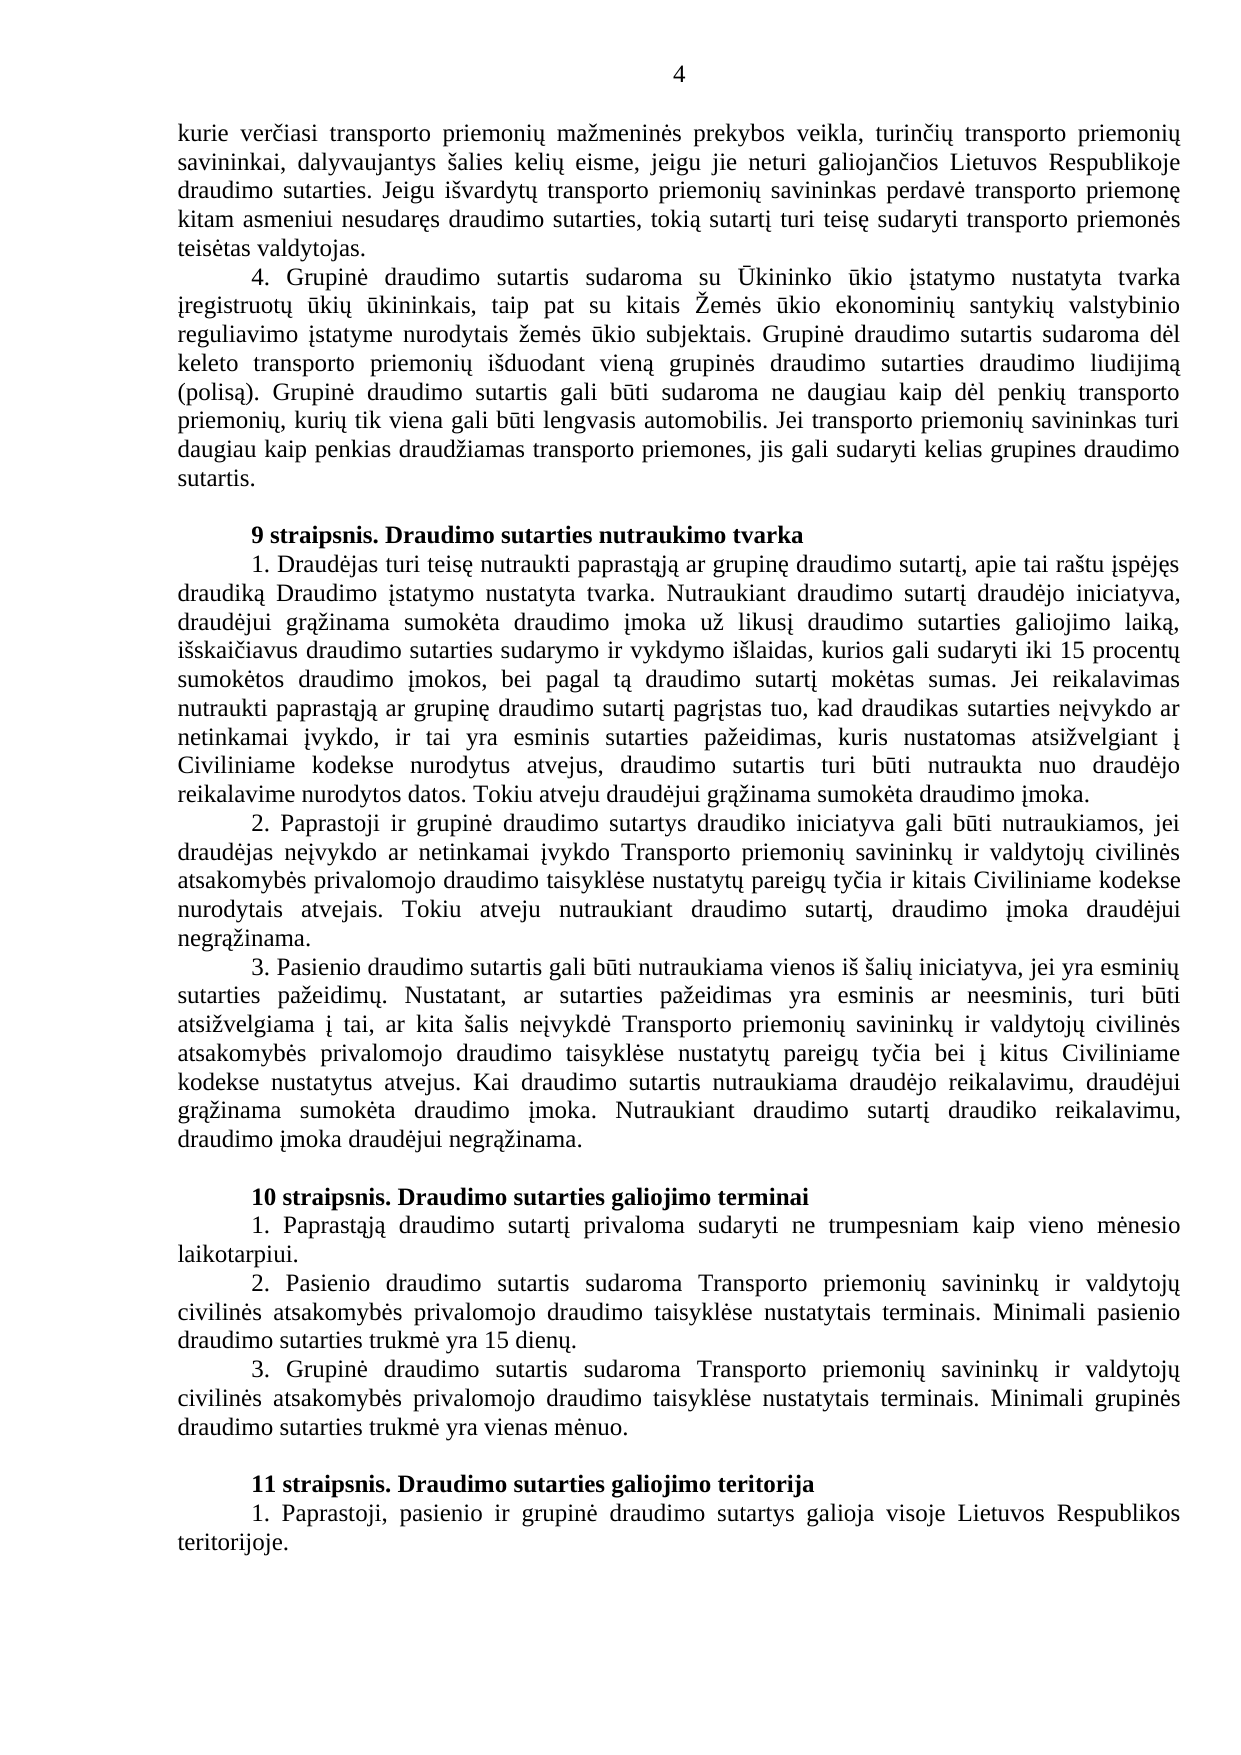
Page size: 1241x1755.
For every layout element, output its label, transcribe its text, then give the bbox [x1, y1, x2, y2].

text 10 straipsnis. Draudimo sutarties galiojimo terminai [177, 1182, 1181, 1211]
text 2. Pasienio draudimo sutartis sudaroma Transporto priemonių savininkų ir valdytojų civilinės atsakomybės privalomojo draudimo taisyklėse nustatytais terminais. Minimali pasienio draudimo sutarties trukmė yra 15 dienų. [177, 1268, 1181, 1354]
text 3. Grupinė draudimo sutartis sudaroma Transporto priemonių savininkų ir valdytojų civilinės atsakomybės privalomojo draudimo taisyklėse nustatytais terminais. Minimali grupinės draudimo sutarties trukmė yra vienas mėnuo. [177, 1354, 1181, 1441]
text 1. Paprastąją draudimo sutartį privaloma sudaryti ne trumpesniam kaip vieno mėnesio laikotarpiui. [177, 1211, 1181, 1268]
text 2. Paprastoji ir grupinė draudimo sutartys draudiko iniciatyva gali būti nutraukiamos, jei draudėjas neįvykdo ar netinkamai įvykdo Transporto priemonių savininkų ir valdytojų civilinės atsakomybės privalomojo draudimo taisyklėse nustatytų pareigų tyčia ir kitais Civiliniame kodekse nurodytais atvejais. Tokiu atveju nutraukiant draudimo sutartį, draudimo įmoka draudėjui negrąžinama. [177, 808, 1181, 952]
text kurie verčiasi transporto priemonių mažmeninės prekybos veikla, turinčių transporto priemonių savininkai, dalyvaujantys šalies kelių eisme, jeigu jie neturi galiojančios Lietuvos Respublikoje draudimo sutarties. Jeigu išvardytų transporto priemonių savininkas perdavė transporto priemonę kitam asmeniui nesudaręs draudimo sutarties, tokią sutartį turi teisę sudaryti transporto priemonės teisėtas valdytojas. [177, 118, 1181, 262]
text 4. Grupinė draudimo sutartis sudaroma su Ūkininko ūkio įstatymo nustatyta tvarka įregistruotų ūkių ūkininkais, taip pat su kitais Žemės ūkio ekonominių santykių valstybinio reguliavimo įstatyme nurodytais žemės ūkio subjektais. Grupinė draudimo sutartis sudaroma dėl keleto transporto priemonių išduodant vieną grupinės draudimo sutarties draudimo liudijimą (polisą). Grupinė draudimo sutartis gali būti sudaroma ne daugiau kaip dėl penkių transporto priemonių, kurių tik viena gali būti lengvasis automobilis. Jei transporto priemonių savininkas turi daugiau kaip penkias draudžiamas transporto priemones, jis gali sudaryti kelias grupines draudimo sutartis. [177, 262, 1181, 492]
text 11 straipsnis. Draudimo sutarties galiojimo teritorija [177, 1469, 1181, 1498]
text 9 straipsnis. Draudimo sutarties nutraukimo tvarka [177, 521, 1181, 549]
text 1. Paprastoji, pasienio ir grupinė draudimo sutartys galioja visoje Lietuvos Respublikos teritorijoje. [177, 1498, 1181, 1556]
text 1. Draudėjas turi teisę nutraukti paprastąją ar grupinę draudimo sutartį, apie tai raštu įspėjęs draudiką Draudimo įstatymo nustatyta tvarka. Nutraukiant draudimo sutartį draudėjo iniciatyva, draudėjui grąžinama sumokėta draudimo įmoka už likusį draudimo sutarties galiojimo laiką, išskaičiavus draudimo sutarties sudarymo ir vykdymo išlaidas, kurios gali sudaryti iki 15 procentų sumokėtos draudimo įmokos, bei pagal tą draudimo sutartį mokėtas sumas. Jei reikalavimas nutraukti paprastąją ar grupinę draudimo sutartį pagrįstas tuo, kad draudikas sutarties neįvykdo ar netinkamai įvykdo, ir tai yra esminis sutarties pažeidimas, kuris nustatomas atsižvelgiant į Civiliniame kodekse nurodytus atvejus, draudimo sutartis turi būti nutraukta nuo draudėjo reikalavime nurodytos datos. Tokiu atveju draudėjui grąžinama sumokėta draudimo įmoka. [177, 549, 1181, 808]
text 3. Pasienio draudimo sutartis gali būti nutraukiama vienos iš šalių iniciatyva, jei yra esminių sutarties pažeidimų. Nustatant, ar sutarties pažeidimas yra esminis ar neesminis, turi būti atsižvelgiama į tai, ar kita šalis neįvykdė Transporto priemonių savininkų ir valdytojų civilinės atsakomybės privalomojo draudimo taisyklėse nustatytų pareigų tyčia bei į kitus Civiliniame kodekse nustatytus atvejus. Kai draudimo sutartis nutraukiama draudėjo reikalavimu, draudėjui grąžinama sumokėta draudimo įmoka. Nutraukiant draudimo sutartį draudiko reikalavimu, draudimo įmoka draudėjui negrąžinama. [177, 952, 1181, 1153]
